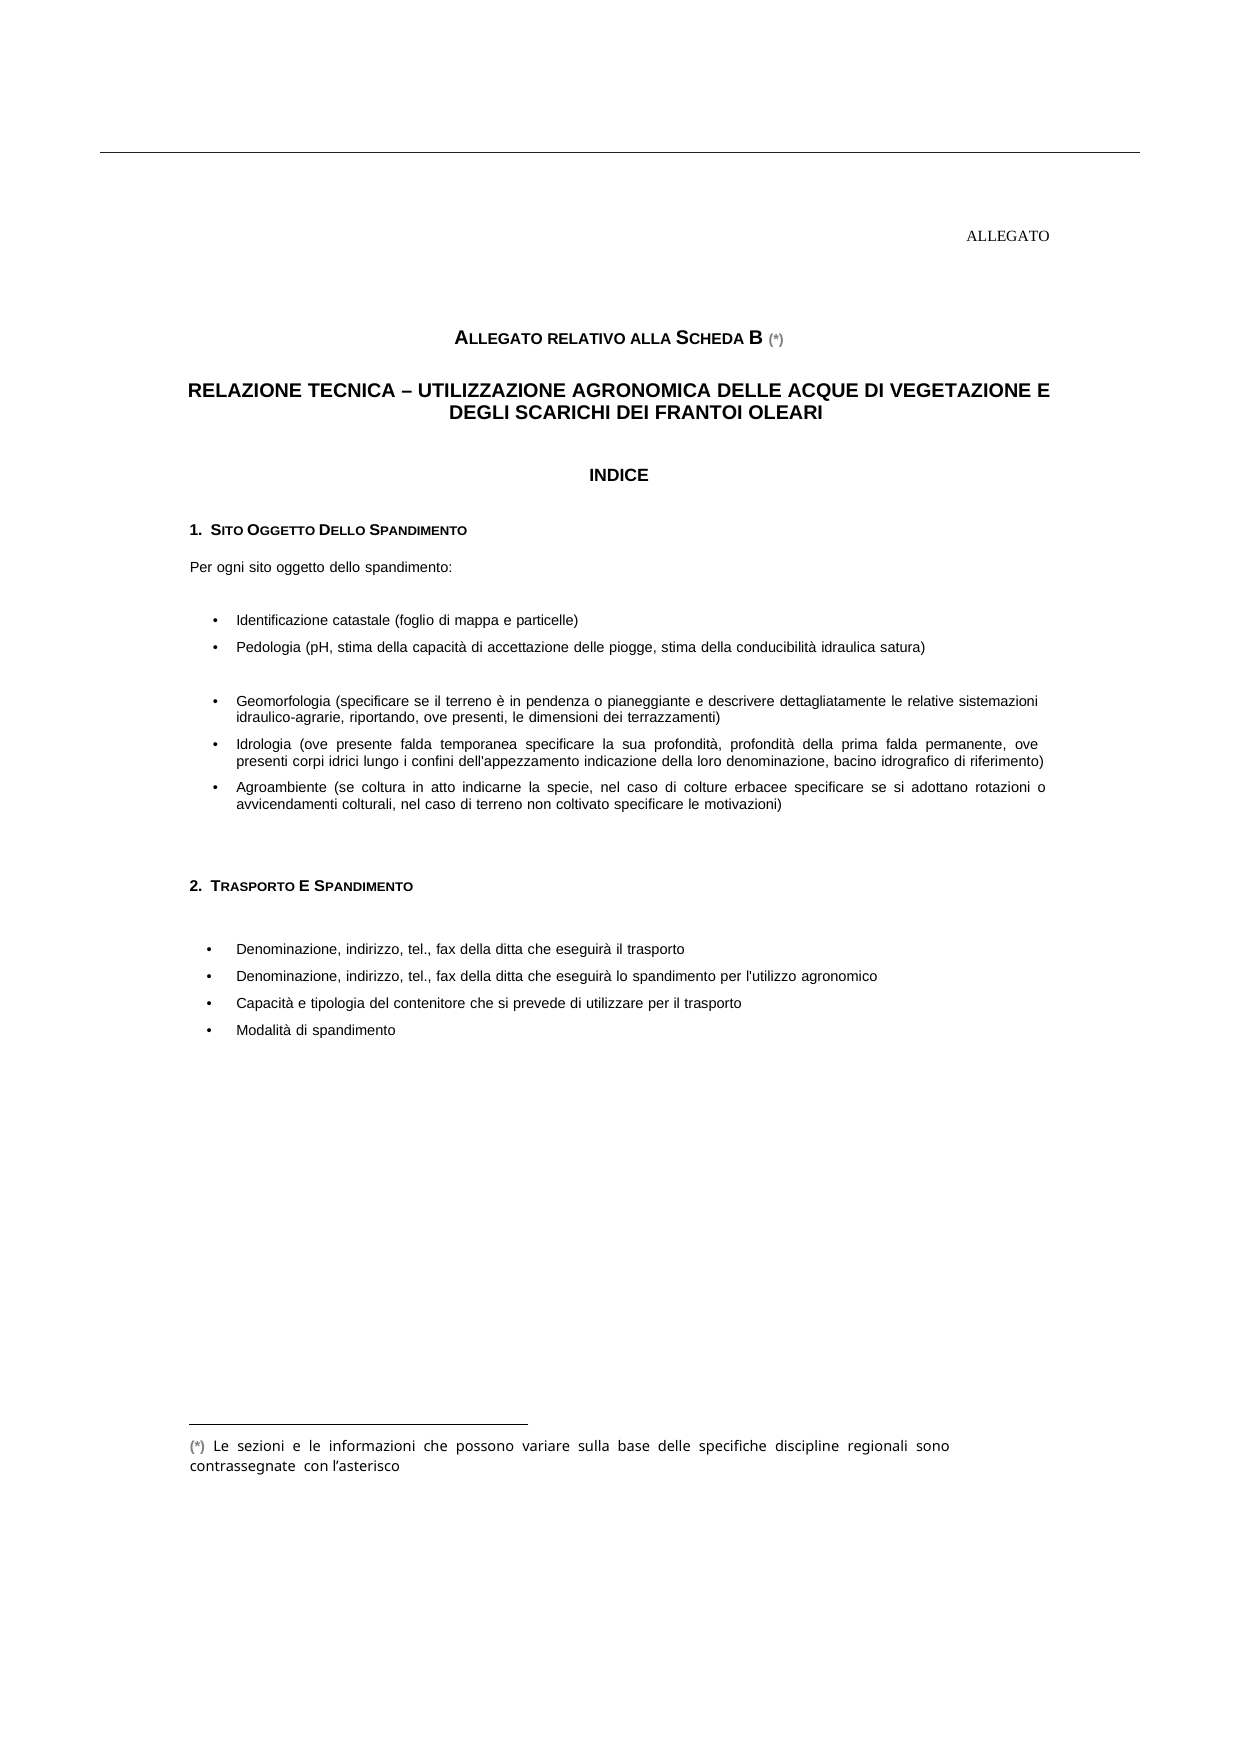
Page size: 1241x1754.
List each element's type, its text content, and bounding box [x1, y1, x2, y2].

text INDICE [87, 465, 1150, 485]
list SITO OGGETTO DELLO SPANDIMENTO [189, 521, 1161, 539]
list Idrologia (ove presente falda temporanea specificare la sua profondità, profondità della prima falda permanente, ove presenti corpi idrici lungo i confini dell'appezzamento indicazione della loro denominazione, bacino idrografico di riferimento) [213, 736, 1048, 769]
text ALLEGATO RELATIVO ALLA SCHEDA B (*) [87, 326, 1150, 348]
text (*) Le sezioni e le informazioni che possono variare sulla base delle specifiche discipline regionali sono contrassegnate con l’asterisco [189, 1435, 1053, 1475]
list Denominazione, indirizzo, tel., fax della ditta che eseguirà il trasporto [206, 941, 1161, 958]
list Geomorfologia (specificare se il terreno è in pendenza o pianeggiante e descrivere dettagliatamente le relative sistemazioni idraulico-agrarie, riportando, ove presenti, le dimensioni dei terrazzamenti) [213, 692, 1048, 726]
text RELAZIONE TECNICA – UTILIZZAZIONE AGRONOMICA DELLE ACQUE DI VEGETAZIONE E [87, 379, 1150, 401]
list Identificazione catastale (foglio di mappa e particelle) [213, 612, 1161, 629]
list Denominazione, indirizzo, tel., fax della ditta che eseguirà lo spandimento per l'utilizzo agronomico [206, 968, 1161, 984]
list Modalità di spandimento [206, 1021, 1161, 1038]
subtitle ALLEGATO [87, 227, 1049, 244]
list Pedologia (pH, stima della capacità di accettazione delle piogge, stima della conducibilità idraulica satura) [213, 639, 1161, 655]
list Capacità e tipologia del contenitore che si prevede di utilizzare per il trasporto [206, 994, 1161, 1011]
list Agroambiente (se coltura in atto indicarne la specie, nel caso di colture erbacee specificare se si adottano rotazioni o avvicendamenti colturali, nel caso di terreno non coltivato specificare le motivazioni) [213, 779, 1048, 812]
text Per ogni sito oggetto dello spandimento: [189, 558, 1161, 575]
list TRASPORTO E SPANDIMENTO [189, 876, 1161, 894]
text DEGLI SCARICHI DEI FRANTOI OLEARI [449, 401, 1098, 424]
